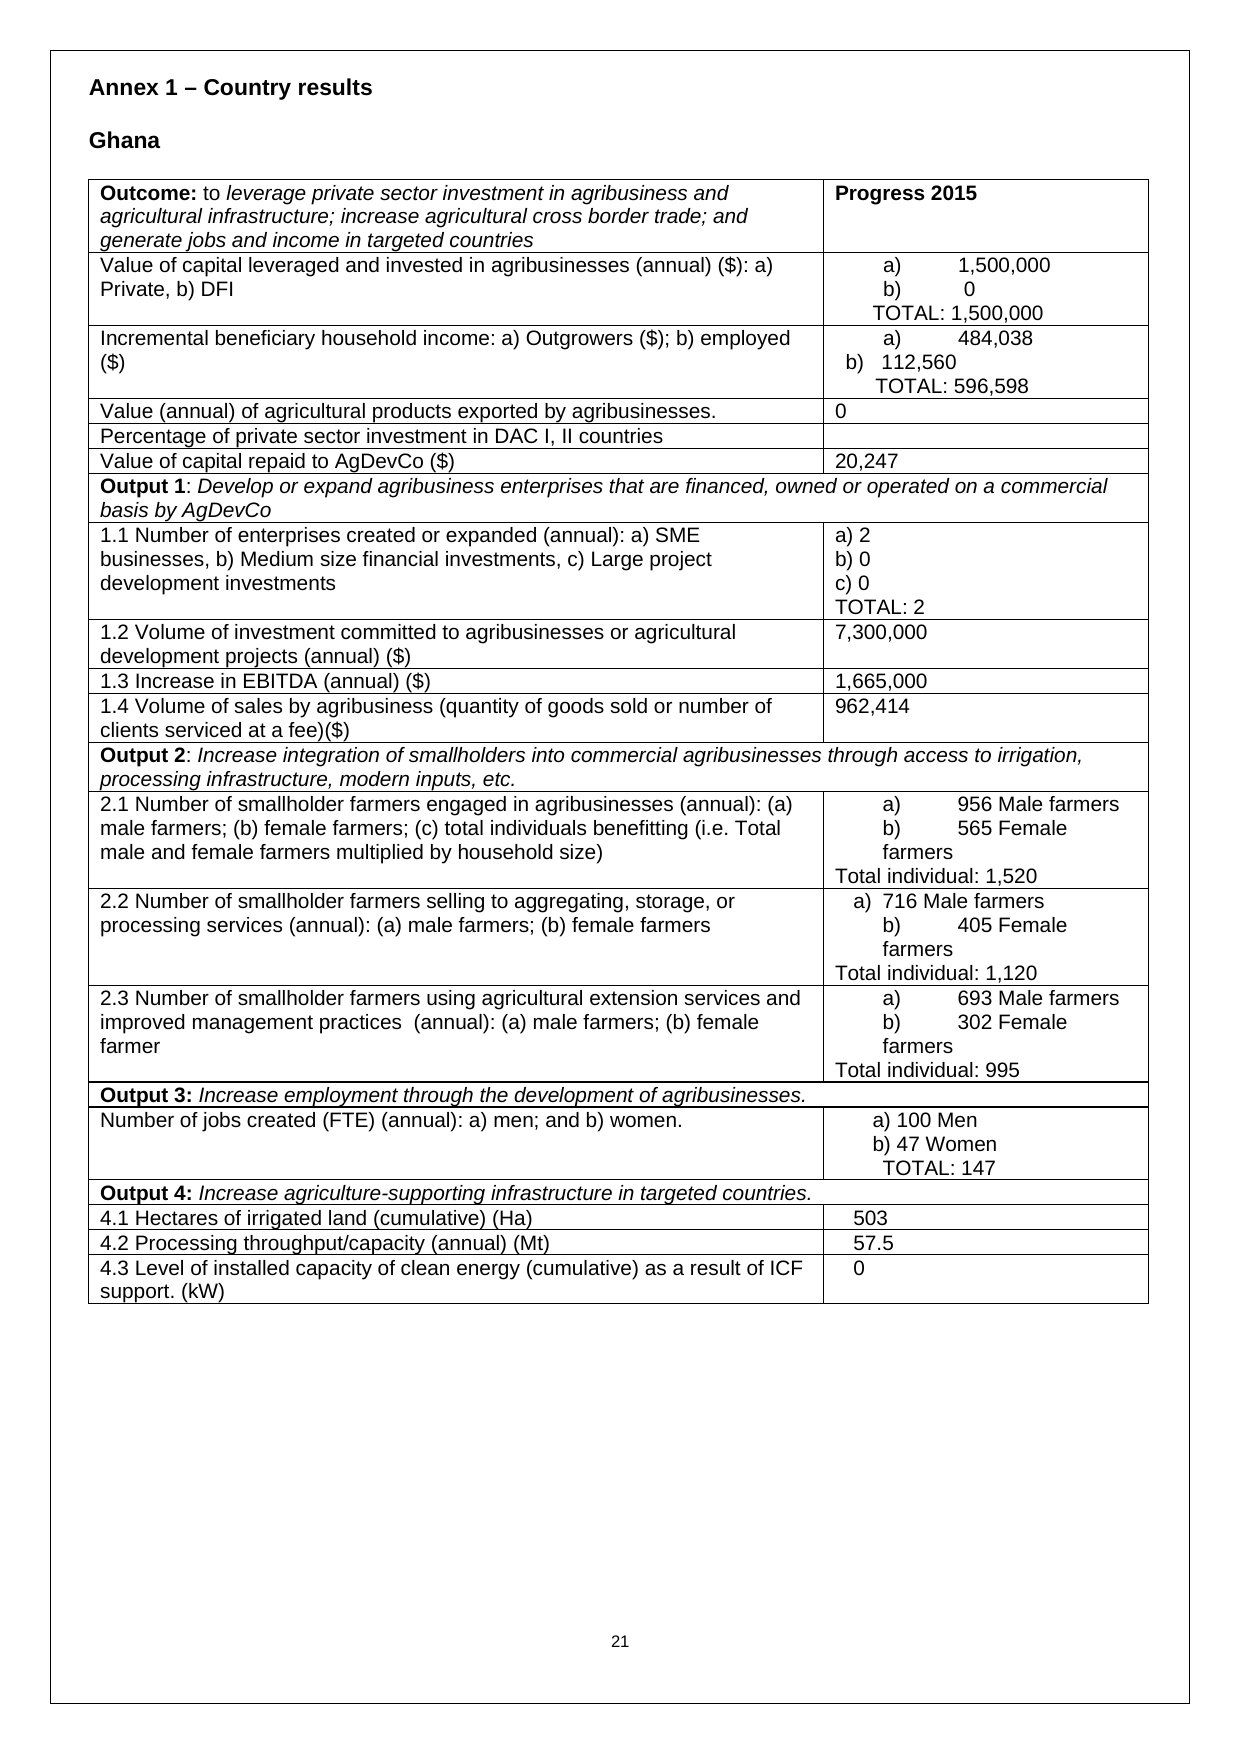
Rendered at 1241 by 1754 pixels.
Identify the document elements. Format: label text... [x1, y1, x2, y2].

table_cell 20,247 [824, 449, 1148, 473]
table_cell 0 [824, 1255, 1148, 1303]
table_cell 1,665,000 [824, 669, 1148, 693]
table_cell 4.3 Level of installed capacity of clean energy (cumulative) as a result of ICF support. (kW) [89, 1255, 823, 1303]
table_cell Output 3: Increase employment through the development of agribusinesses. [89, 1083, 1148, 1106]
table_cell 1.1 Number of enterprises created or expanded (annual): a) SME businesses, b) Medium size financial investments, c) Large project development investments [89, 523, 823, 619]
table_cell 4.1 Hectares of irrigated land (cumulative) (Ha) [89, 1205, 823, 1229]
text Annex 1 – Country results [89, 74, 1152, 100]
table_cell 693 Male farmers 302 Female farmers Total individual: 995 [824, 986, 1148, 1081]
table_header Outcome: to leverage private sector investment in agribusiness and agricultural infrastructure; increase agricultural cross border trade; and generate jobs and income in targeted countries [89, 180, 823, 252]
table_cell 2.3 Number of smallholder farmers using agricultural extension services and improved management practices (annual): (a) male farmers; (b) female farmer [89, 986, 823, 1081]
table_cell Value of capital repaid to AgDevCo ($) [89, 449, 823, 473]
table_cell 956 Male farmers 565 Female farmers Total individual: 1,520 [824, 792, 1148, 888]
table_cell Value (annual) of agricultural products exported by agribusinesses. [89, 399, 823, 423]
table_cell 962,414 [824, 694, 1148, 742]
table_cell 2.1 Number of smallholder farmers engaged in agribusinesses (annual): (a) male farmers; (b) female farmers; (c) total individuals benefitting (i.e. Total male and female farmers multiplied by household size) [89, 792, 823, 888]
table_cell Value of capital leveraged and invested in agribusinesses (annual) ($): a) Private, b) DFI [89, 253, 823, 325]
table_cell 503 [824, 1205, 1148, 1229]
table_cell Incremental beneficiary household income: a) Outgrowers ($); b) employed ($) [89, 326, 823, 398]
table_cell 7,300,000 [824, 620, 1148, 668]
table_cell Percentage of private sector investment in DAC I, II countries [89, 424, 823, 448]
table_cell 1.3 Increase in EBITDA (annual) ($) [89, 669, 823, 693]
table_cell Output 2: Increase integration of smallholders into commercial agribusinesses through access to irrigation, processing infrastructure, modern inputs, etc. [89, 743, 1148, 791]
table_header Progress 2015 [824, 180, 1148, 252]
table_cell 0 [824, 399, 1148, 423]
table_cell 1,500,000 0 TOTAL: 1,500,000 [824, 253, 1148, 325]
table_cell [824, 424, 1148, 448]
table_cell 57.5 [824, 1230, 1148, 1254]
table_cell Output 4: Increase agriculture-supporting infrastructure in targeted countries. [89, 1180, 1148, 1204]
table_cell 1.4 Volume of sales by agribusiness (quantity of goods sold or number of clients serviced at a fee)($) [89, 694, 823, 742]
text Ghana [89, 127, 1152, 153]
table_cell 484,038 b) 112,560 TOTAL: 596,598 [824, 326, 1148, 398]
table_cell Number of jobs created (FTE) (annual): a) men; and b) women. [89, 1108, 823, 1179]
table_cell 716 Male farmers 405 Female farmers Total individual: 1,120 [824, 889, 1148, 984]
table_cell 1.2 Volume of investment committed to agribusinesses or agricultural development projects (annual) ($) [89, 620, 823, 668]
table_cell 4.2 Processing throughput/capacity (annual) (Mt) [89, 1230, 823, 1254]
table_cell Output 1: Develop or expand agribusiness enterprises that are financed, owned or operated on a commercial basis by AgDevCo [89, 474, 1148, 522]
table_cell 2.2 Number of smallholder farmers selling to aggregating, storage, or processing services (annual): (a) male farmers; (b) female farmers [89, 889, 823, 984]
table_cell a) 100 Men b) 47 Women TOTAL: 147 [824, 1108, 1148, 1179]
table_cell a) 2 b) 0 c) 0 TOTAL: 2 [824, 523, 1148, 619]
